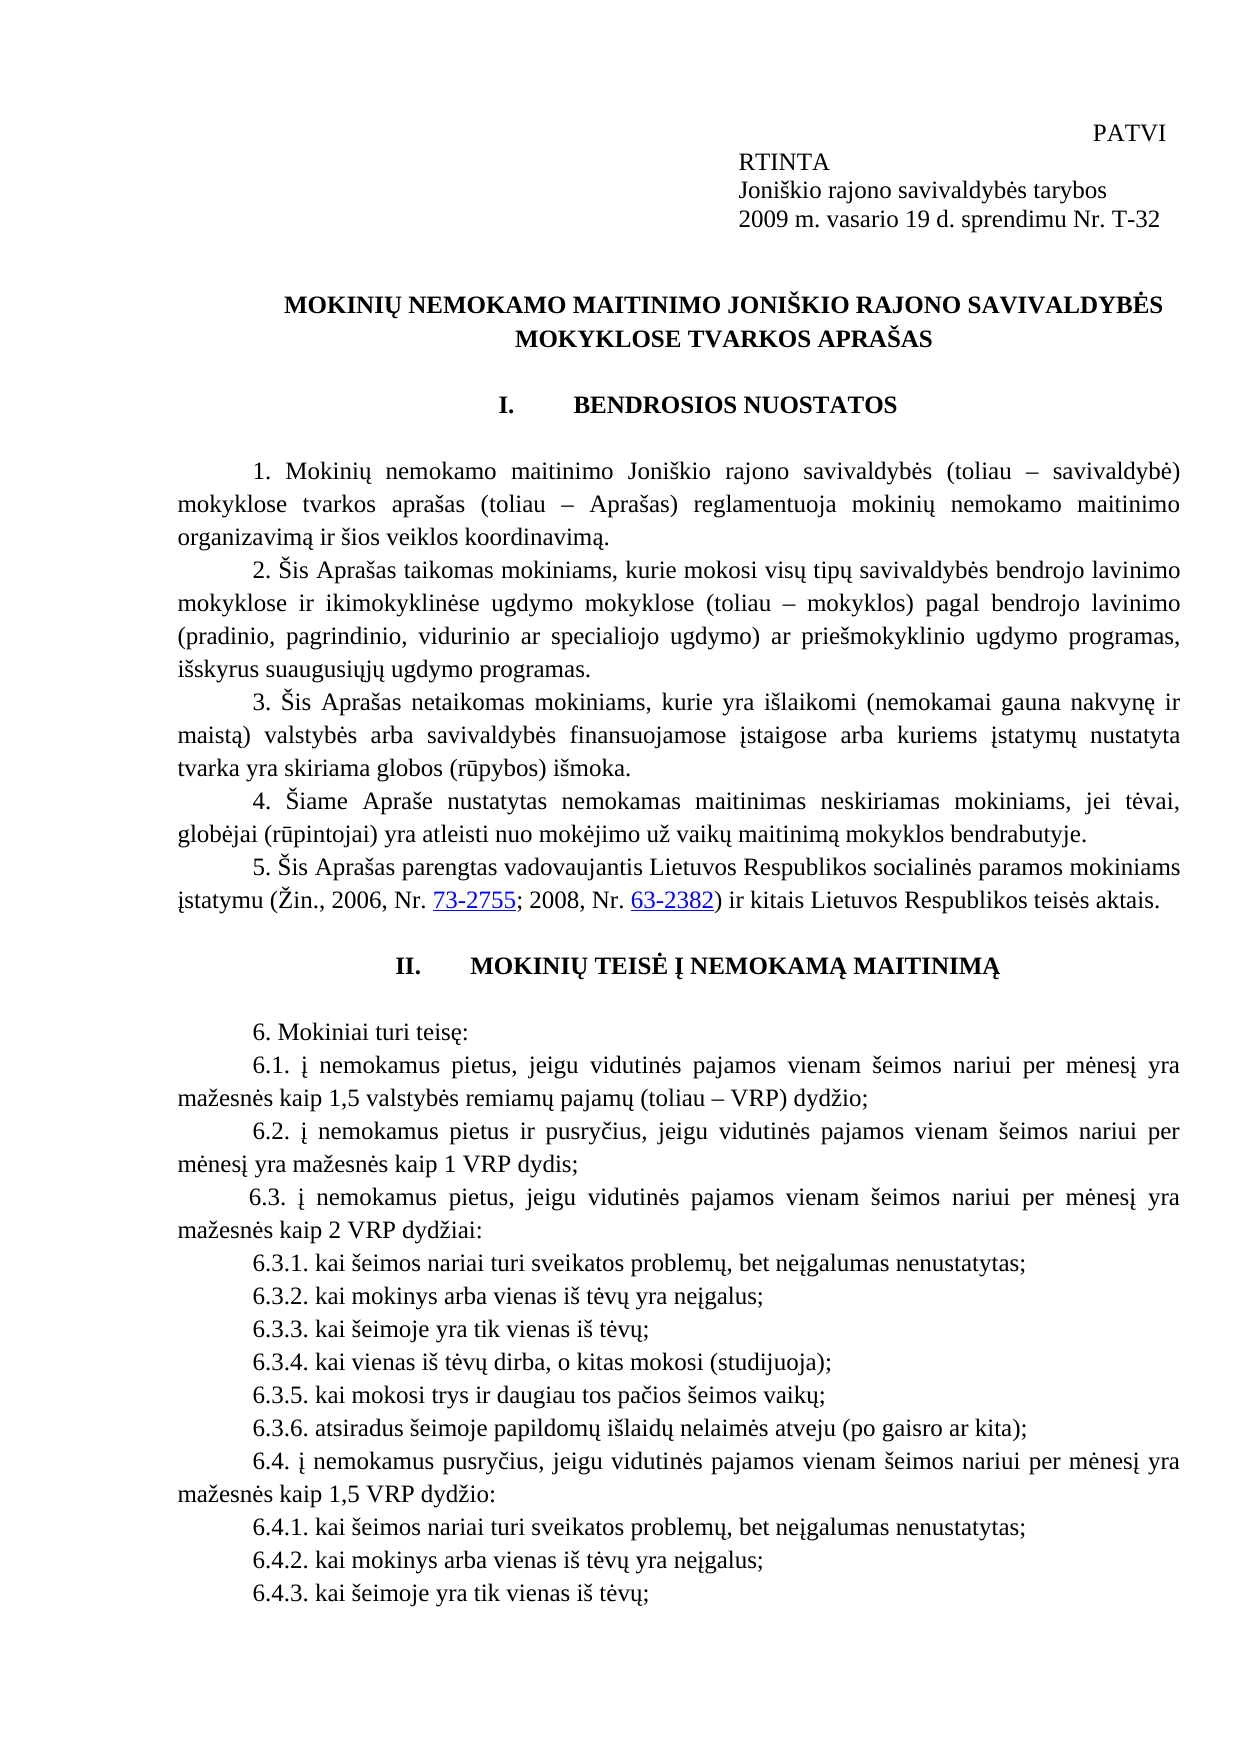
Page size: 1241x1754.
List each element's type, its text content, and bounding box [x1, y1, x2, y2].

text MOKINIŲ NEMOKAMO MAITINIMO JONIŠKIO RAJONO SAVIVALDYBĖS [177, 291, 1181, 319]
text 6.3.5. kai mokosi trys ir daugiau tos pačios šeimos vaikų; [177, 1380, 1181, 1409]
text 6.4.2. kai mokinys arba vienas iš tėvų yra neįgalus; [177, 1545, 1181, 1574]
text 6.4.3. kai šeimoje yra tik vienas iš tėvų; [177, 1578, 1181, 1607]
text 1. Mokinių nemokamo maitinimo Joniškio rajono savivaldybės (toliau – savivaldybė) mokyklose tvarkos aprašas (toliau – Aprašas) reglamentuoja mokinių nemokamo maitinimo organizavimą ir šios veiklos koordinavimą. [177, 456, 1181, 551]
text 3. Šis Aprašas netaikomas mokiniams, kurie yra išlaikomi (nemokamai gauna nakvynę ir maistą) valstybės arba savivaldybės finansuojamose įstaigose arba kuriems įstatymų nustatyta tvarka yra skiriama globos (rūpybos) išmoka. [177, 687, 1181, 782]
text 6.3.3. kai šeimoje yra tik vienas iš tėvų; [177, 1314, 1181, 1343]
text 4. Šiame Apraše nustatytas nemokamas maitinimas neskiriamas mokiniams, jei tėvai, globėjai (rūpintojai) yra atleisti nuo mokėjimo už vaikų maitinimą mokyklos bendrabutyje. [177, 786, 1181, 848]
text 6.1. į nemokamus pietus, jeigu vidutinės pajamos vienam šeimos nariui per mėnesį yra mažesnės kaip 1,5 valstybės remiamų pajamų (toliau – VRP) dydžio; [177, 1050, 1181, 1112]
text II. MOKINIŲ TEISĖ Į NEMOKAMĄ MAITINIMĄ [215, 951, 1181, 980]
text 2. Šis Aprašas taikomas mokiniams, kurie mokosi visų tipų savivaldybės bendrojo lavinimo mokyklose ir ikimokyklinėse ugdymo mokyklose (toliau – mokyklos) pagal bendrojo lavinimo (pradinio, pagrindinio, vidurinio ar specialiojo ugdymo) ar priešmokyklinio ugdymo programas, išskyrus suaugusiųjų ugdymo programas. [177, 555, 1181, 683]
text PATVIRTINTA [738, 118, 1181, 176]
text MOKYKLOSE TVARKOS APRAŠAS [177, 324, 1181, 352]
text 6.3. į nemokamus pietus, jeigu vidutinės pajamos vienam šeimos nariui per mėnesį yra mažesnės kaip 2 VRP dydžiai: [177, 1182, 1181, 1244]
text Joniškio rajono savivaldybės tarybos [177, 176, 1181, 204]
text 6.3.1. kai šeimos nariai turi sveikatos problemų, bet neįgalumas nenustatytas; [177, 1248, 1181, 1277]
text 2009 m. vasario 19 d. sprendimu Nr. T-32 [177, 204, 1181, 233]
text 6.4. į nemokamus pusryčius, jeigu vidutinės pajamos vienam šeimos nariui per mėnesį yra mažesnės kaip 1,5 VRP dydžio: [177, 1446, 1181, 1508]
text 6.3.2. kai mokinys arba vienas iš tėvų yra neįgalus; [177, 1281, 1181, 1310]
text 6.3.4. kai vienas iš tėvų dirba, o kitas mokosi (studijuoja); [177, 1347, 1181, 1376]
text 5. Šis Aprašas parengtas vadovaujantis Lietuvos Respublikos socialinės paramos mokiniams įstatymu (Žin., 2006, Nr. 73-2755; 2008, Nr. 63-2382) ir kitais Lietuvos Respublikos teisės aktais. [177, 852, 1181, 914]
text 6.4.1. kai šeimos nariai turi sveikatos problemų, bet neįgalumas nenustatytas; [177, 1512, 1181, 1541]
text I. BENDROSIOS NUOSTATOS [215, 390, 1181, 418]
text 6.3.6. atsiradus šeimoje papildomų išlaidų nelaimės atveju (po gaisro ar kita); [177, 1413, 1181, 1442]
text 6. Mokiniai turi teisę: [177, 1017, 1181, 1046]
text 6.2. į nemokamus pietus ir pusryčius, jeigu vidutinės pajamos vienam šeimos nariui per mėnesį yra mažesnės kaip 1 VRP dydis; [177, 1116, 1181, 1178]
